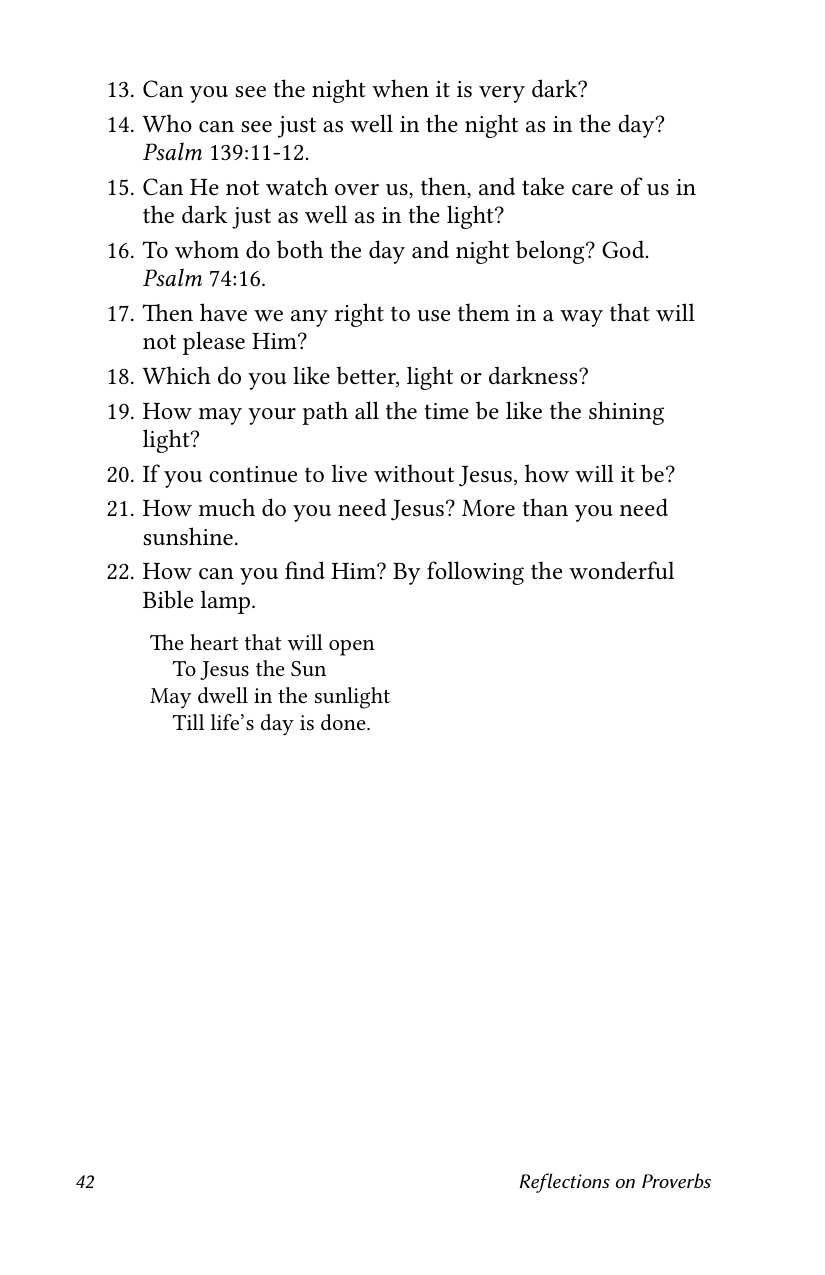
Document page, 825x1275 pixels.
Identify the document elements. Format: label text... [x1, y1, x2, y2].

list Who can see just as well in the night as in the day? Psalm 139:11-12. [135, 109, 712, 167]
list Can He not watch over us, then, and take care of us in the dark just as well as in the light? [135, 173, 712, 230]
list How may your path all the time be like the shining light? [135, 397, 712, 454]
list Then have we any right to use them in a way that will not please Him? [135, 299, 712, 356]
list How can you find Him? By following the wonderful Bible lamp. [135, 557, 712, 614]
list Which do you like better, light or darkness? [135, 362, 712, 391]
text Till life’s day is done. [150, 709, 712, 736]
list If you continue to live without Jesus, how will it be? [135, 460, 712, 488]
list How much do you need Jesus? More than you need sunshine. [135, 494, 712, 551]
list Can you see the night when it is very dark? [135, 75, 712, 103]
text The heart that will open [150, 629, 712, 656]
list To whom do both the day and night belong? God. Psalm 74:16. [135, 236, 712, 293]
text To Jesus the Sun [150, 656, 712, 682]
text May dwell in the sunlight [150, 683, 712, 709]
